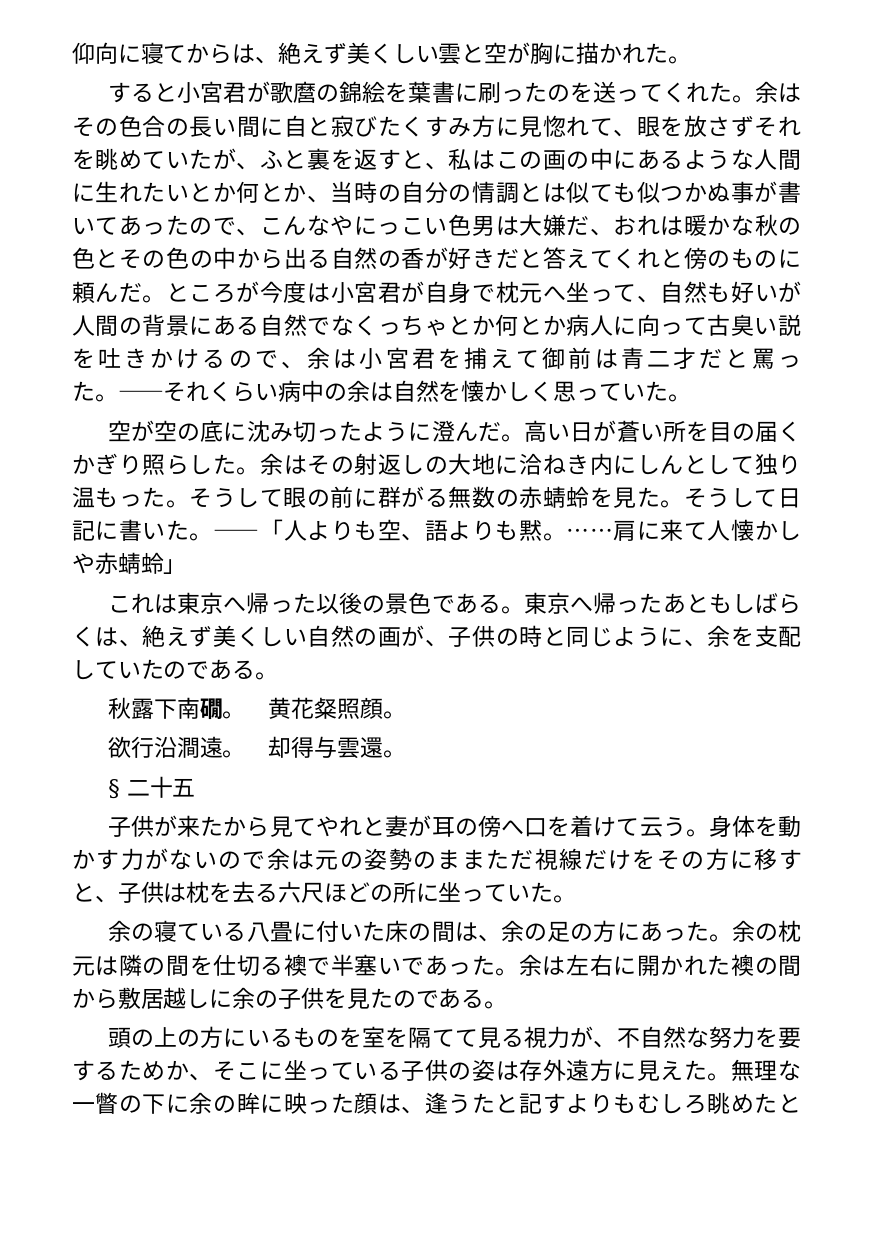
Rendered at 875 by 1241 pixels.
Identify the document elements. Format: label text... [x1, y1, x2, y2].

text 空が空の底に沈み切ったように澄んだ。高い日が蒼い所を目の届くかぎり照らした。余はその射返しの大地に洽ねき内にしんとして独り温もった。そうして眼の前に群がる無数の赤蜻蛉を見た。そうして日記に書いた。――「人よりも空、語よりも黙。……肩に来て人懐かしや赤蜻蛉」 [72, 413, 802, 579]
text § 二十五 [72, 769, 802, 803]
text これは東京へ帰った以後の景色である。東京へ帰ったあともしばらくは、絶えず美くしい自然の画が、子供の時と同じように、余を支配していたのである。 [72, 586, 802, 685]
text 子供が来たから見てやれと妻が耳の傍へ口を着けて云う。身体を動かす力がないので余は元の姿勢のままただ視線だけをその方に移すと、子供は枕を去る六尺ほどの所に坐っていた。 [72, 809, 802, 908]
text 頭の上の方にいるものを室を隔てて見る視力が、不自然な努力を要するためか、そこに坐っている子供の姿は存外遠方に見えた。無理な一瞥の下に余の眸に映った顔は、逢うたと記すよりもむしろ眺めたと [72, 1020, 802, 1119]
text すると小宮君が歌麿の錦絵を葉書に刷ったのを送ってくれた。余はその色合の長い間に自と寂びたくすみ方に見惚れて、眼を放さずそれを眺めていたが、ふと裏を返すと、私はこの画の中にあるような人間に生れたいとか何とか、当時の自分の情調とは似ても似つかぬ事が書いてあったので、こんなやにっこい色男は大嫌だ、おれは暖かな秋の色とその色の中から出る自然の香が好きだと答えてくれと傍のものに頼んだ。ところが今度は小宮君が自身で枕元へ坐って、自然も好いが人間の背景にある自然でなくっちゃとか何とか病人に向って古臭い説を吐きかけるので、余は小宮君を捕えて御前は青二才だと罵った。――それくらい病中の余は自然を懐かしく思っていた。 [72, 75, 802, 407]
text 欲行沿澗遠。 却得与雲還。 [72, 730, 802, 763]
text 秋露下南礀。 黄花粲照顔。 [72, 691, 802, 724]
text 仰向に寝てからは、絶えず美くしい雲と空が胸に描かれた。 [72, 36, 802, 69]
text 余の寝ている八畳に付いた床の間は、余の足の方にあった。余の枕元は隣の間を仕切る襖で半塞いであった。余は左右に開かれた襖の間から敷居越しに余の子供を見たのである。 [72, 914, 802, 1014]
